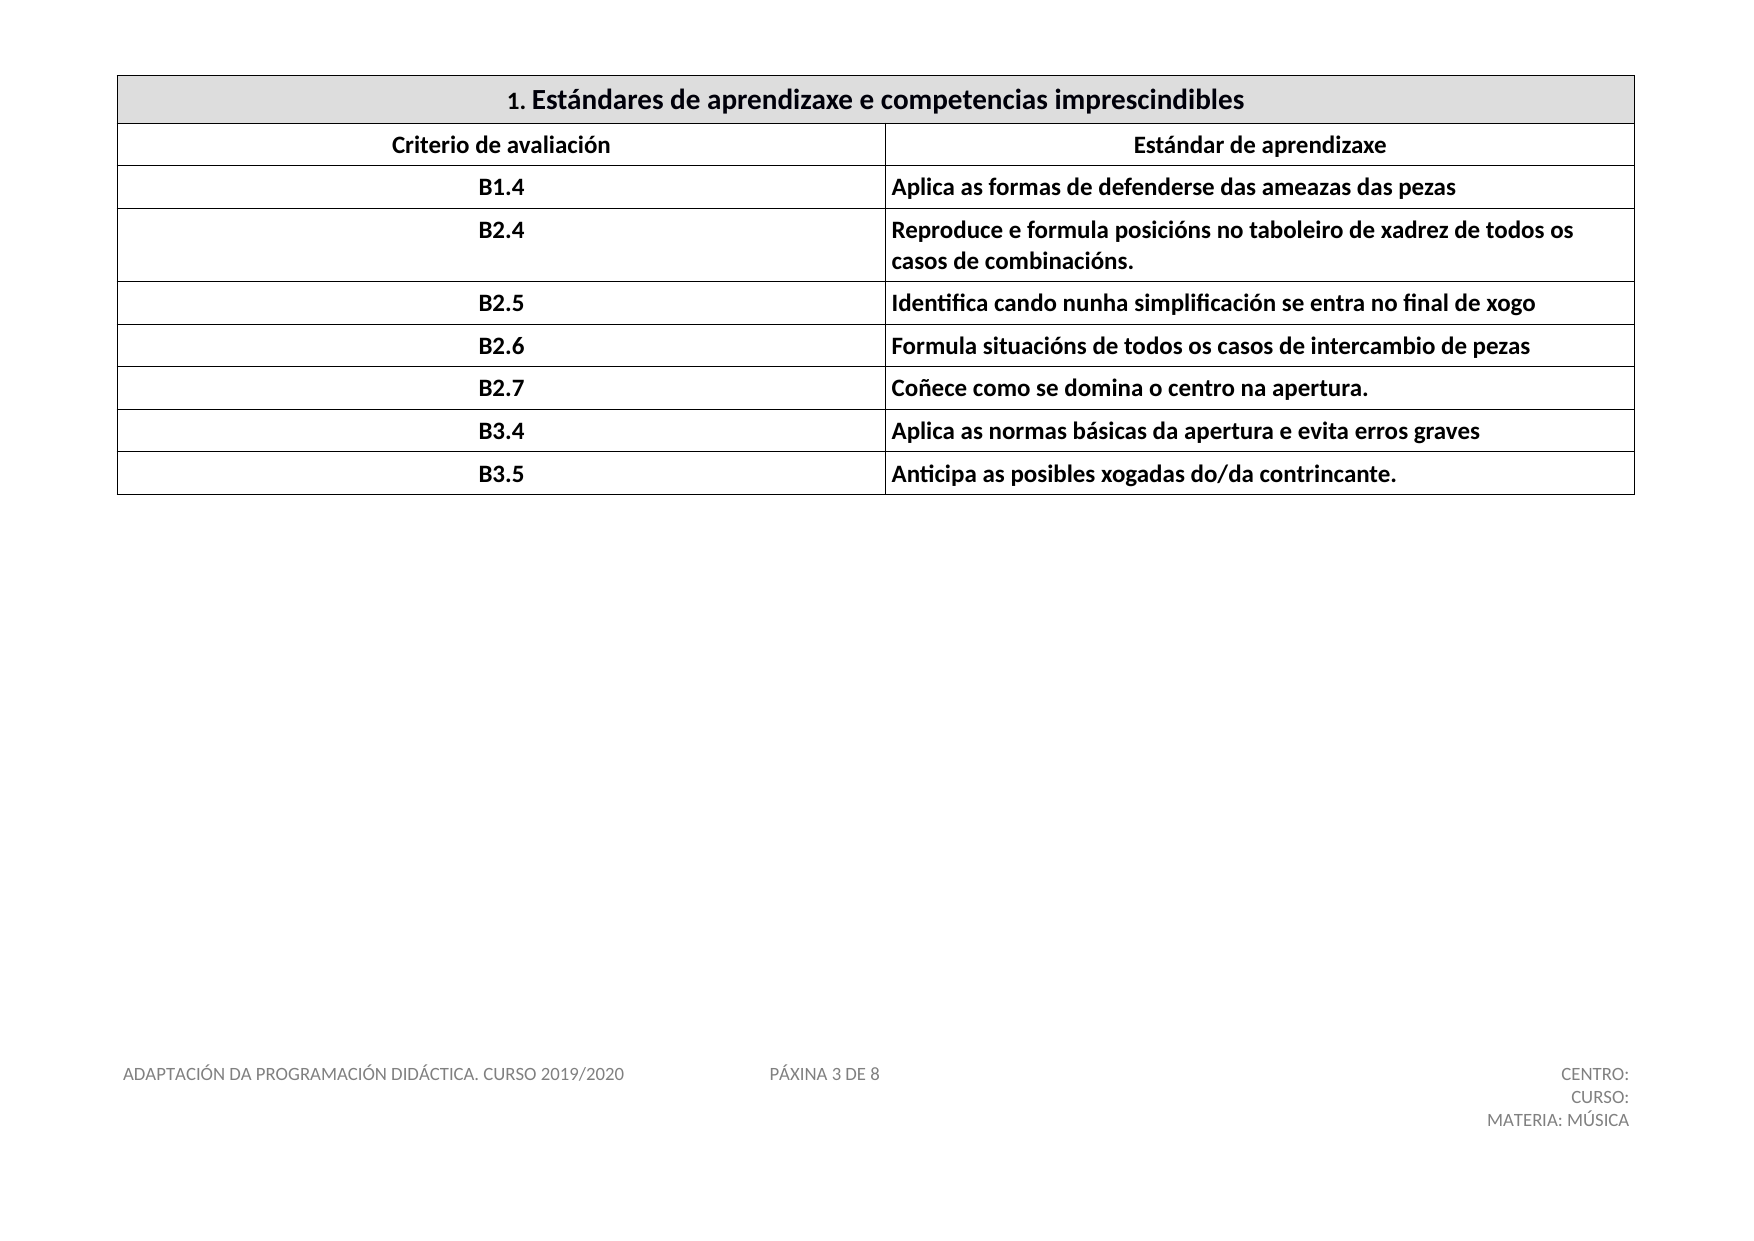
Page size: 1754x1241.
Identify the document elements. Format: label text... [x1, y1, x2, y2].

table_header 1. Estándares de aprendizaxe e competencias imprescindibles [118, 76, 1634, 123]
table_cell B3.5 [118, 452, 885, 494]
table_cell Formula situacións de todos os casos de intercambio de pezas [886, 325, 1634, 366]
table_cell B3.4 [118, 410, 885, 451]
table_cell B2.7 [118, 367, 885, 409]
table_cell B2.4 [118, 209, 885, 281]
table_cell Estándar de aprendizaxe [886, 124, 1634, 165]
table_cell Coñece como se domina o centro na apertura. [886, 367, 1634, 409]
table_cell B2.6 [118, 325, 885, 366]
table_cell Identifica cando nunha simplificación se entra no final de xogo [886, 282, 1634, 324]
table_cell B1.4 [118, 166, 885, 208]
table_cell Aplica as normas básicas da apertura e evita erros graves [886, 410, 1634, 451]
table_cell Reproduce e formula posicións no taboleiro de xadrez de todos os casos de combinacións. [886, 209, 1634, 281]
table_cell B2.5 [118, 282, 885, 324]
table_cell Criterio de avaliación [118, 124, 885, 165]
table_cell Aplica as formas de defenderse das ameazas das pezas [886, 166, 1634, 208]
table_cell Anticipa as posibles xogadas do/da contrincante. [886, 452, 1634, 494]
